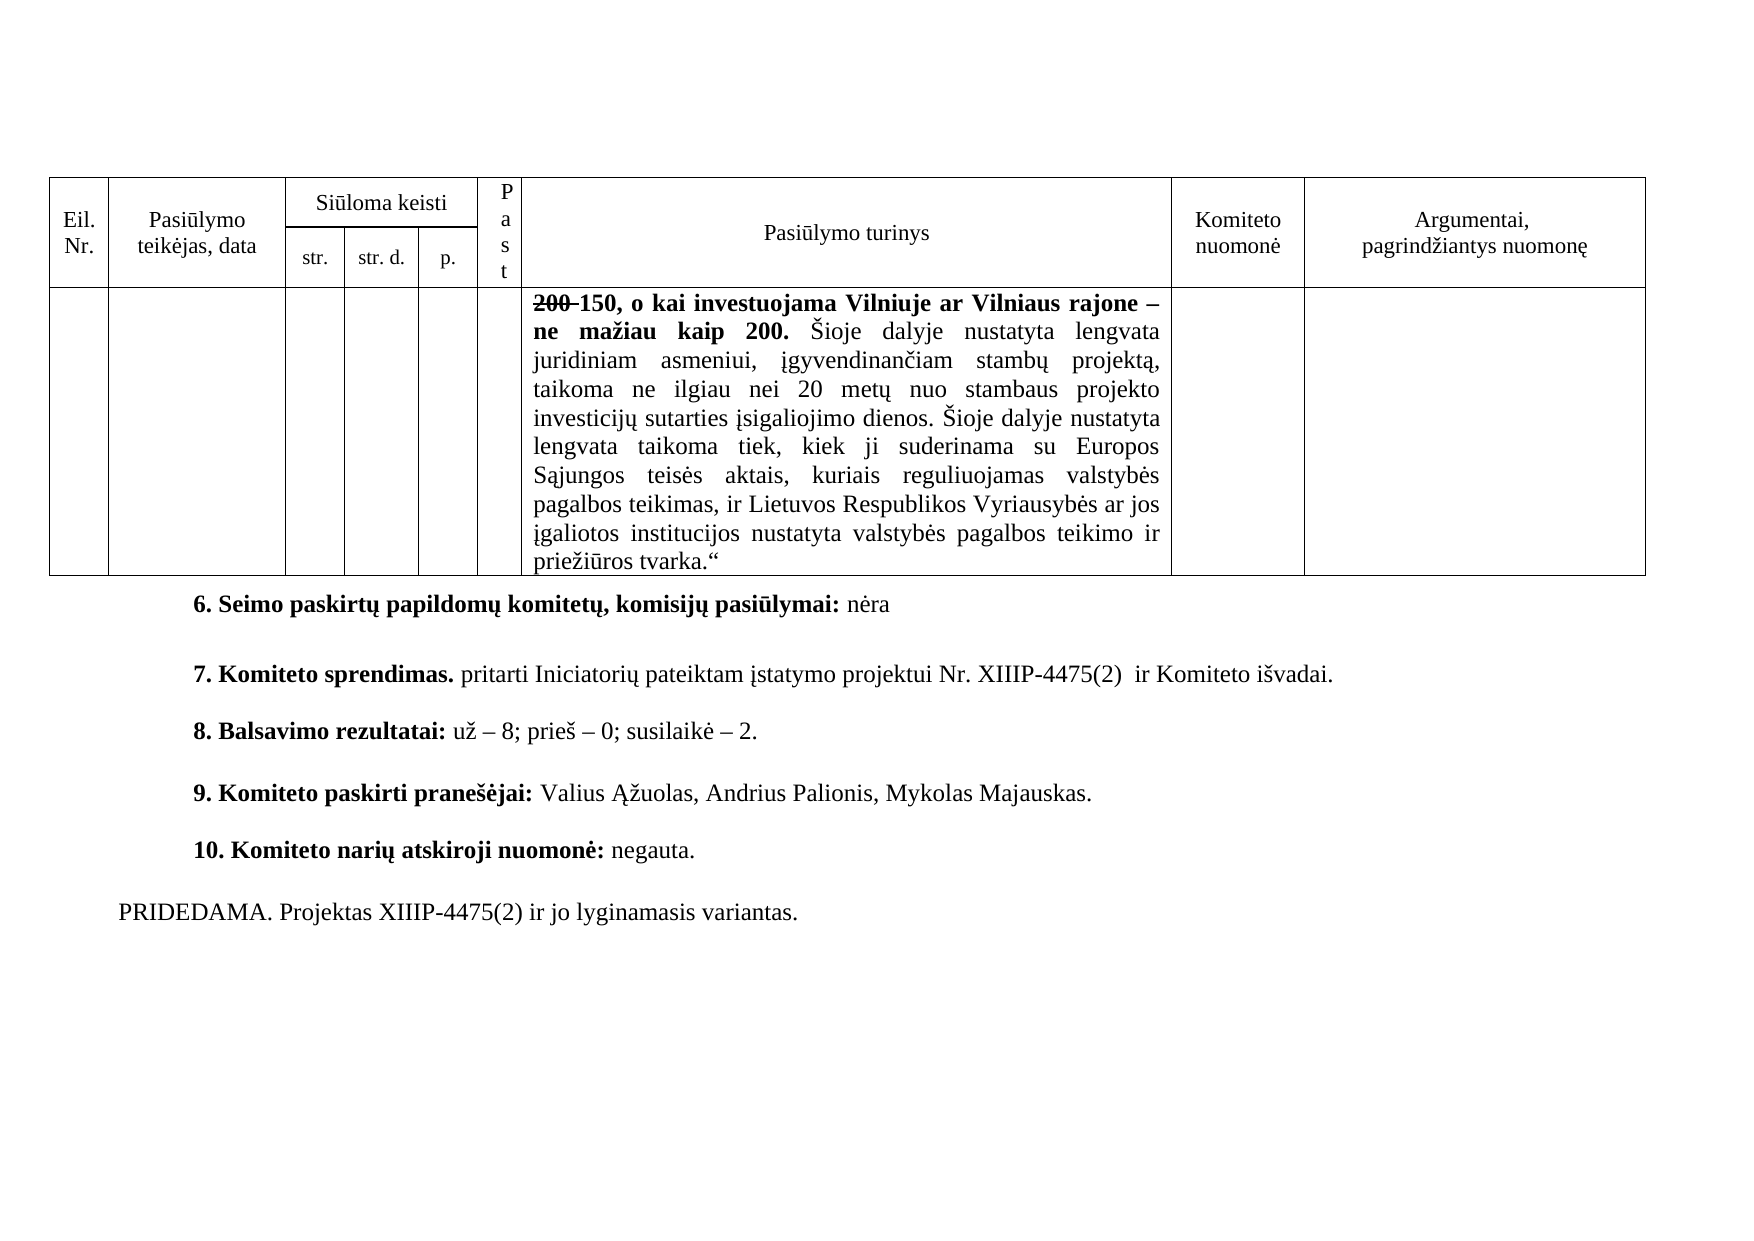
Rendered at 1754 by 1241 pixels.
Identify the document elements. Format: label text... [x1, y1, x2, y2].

table_cell [1172, 288, 1304, 575]
table_cell [419, 288, 477, 575]
table_cell 200 150, o kai investuojama Vilniuje ar Vilniaus rajone – ne mažiau kaip 200. Šioje dalyje nustatyta lengvata juridiniam asmeniui, įgyvendinančiam stambų projektą, taikoma ne ilgiau nei 20 metų nuo stambaus projekto investicijų sutarties įsigaliojimo dienos. Šioje dalyje nustatyta lengvata taikoma tiek, kiek ji suderinama su Europos Sąjungos teisės aktais, kuriais reguliuojamas valstybės pagalbos teikimas, ir Lietuvos Respublikos Vyriausybės ar jos įgaliotos institucijos nustatyta valstybės pagalbos teikimo ir priežiūros tvarka.“ [522, 288, 1171, 575]
table_cell str. [286, 228, 344, 287]
table_header Eil. Nr. [50, 178, 108, 287]
text 7. Komiteto sprendimas. pritarti Iniciatorių pateiktam įstatymo projektui Nr. XIIIP-4475(2) ir Komiteto išvadai. [118, 659, 1577, 687]
table_header Argumentai, pagrindžiantys nuomonę [1305, 178, 1645, 287]
text PRIDEDAMA. Projektas XIIIP-4475(2) ir jo lyginamasis variantas. [118, 897, 1577, 926]
table_header Pasiūlymo teikėjas, data [109, 178, 285, 287]
table_header Siūloma keisti [286, 178, 477, 226]
text ir [118, 864, 1577, 893]
table_header Pasiūlymo turinys [522, 178, 1171, 287]
table_cell [286, 288, 344, 575]
table_cell str. d. [345, 228, 418, 287]
table_cell p. [419, 228, 477, 287]
text 8. Balsavimo rezultatai: už – 8; prieš – 0; susilaikė – 2. [118, 716, 1577, 745]
text 10. Komiteto narių atskiroji nuomonė: negauta. [118, 836, 1577, 864]
table_cell [478, 288, 521, 575]
table_cell [1305, 288, 1645, 575]
text 9. Komiteto paskirti pranešėjai: Valius Ąžuolas, Andrius Palionis, Mykolas Majauskas. [118, 778, 1577, 807]
table_cell [50, 288, 108, 575]
table_header Komiteto nuomonė [1172, 178, 1304, 287]
text 6. Seimo paskirtų papildomų komitetų, komisijų pasiūlymai: nėra [118, 589, 1577, 617]
table_cell [109, 288, 285, 575]
table_cell [345, 288, 418, 575]
table_header Pastabos [478, 178, 521, 287]
